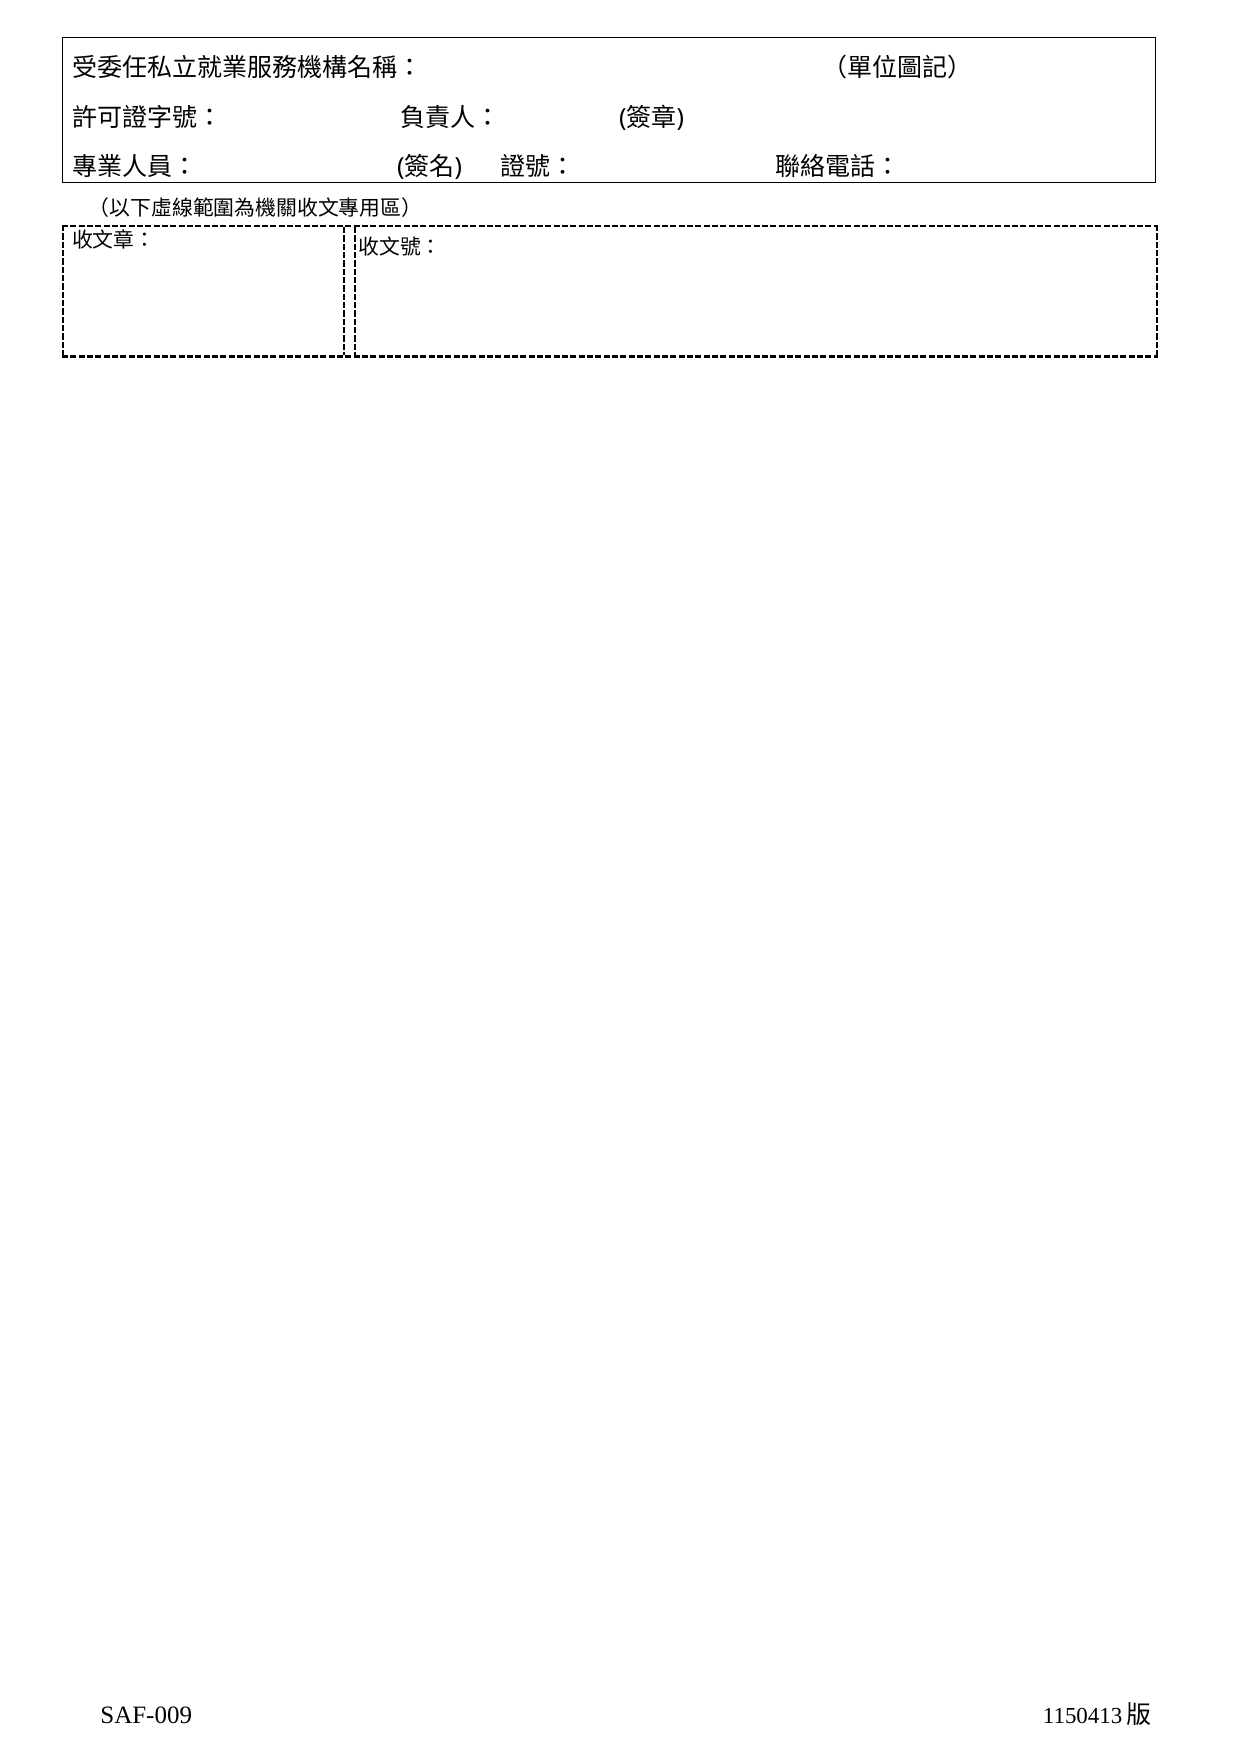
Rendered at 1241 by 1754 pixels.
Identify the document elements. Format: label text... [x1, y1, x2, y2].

table_header 收文號： [355, 225, 1157, 355]
text （以下虛線範圍為機關收文專用區） [89, 196, 1152, 221]
table_cell 受委任私立就業服務機構名稱： （單位圖記） 許可證字號： 負責人： (簽章) 專業人員： (簽名) 證號： 聯絡電話： [63, 38, 1155, 182]
table_header [344, 225, 355, 355]
table_header 收文章： [63, 225, 343, 355]
